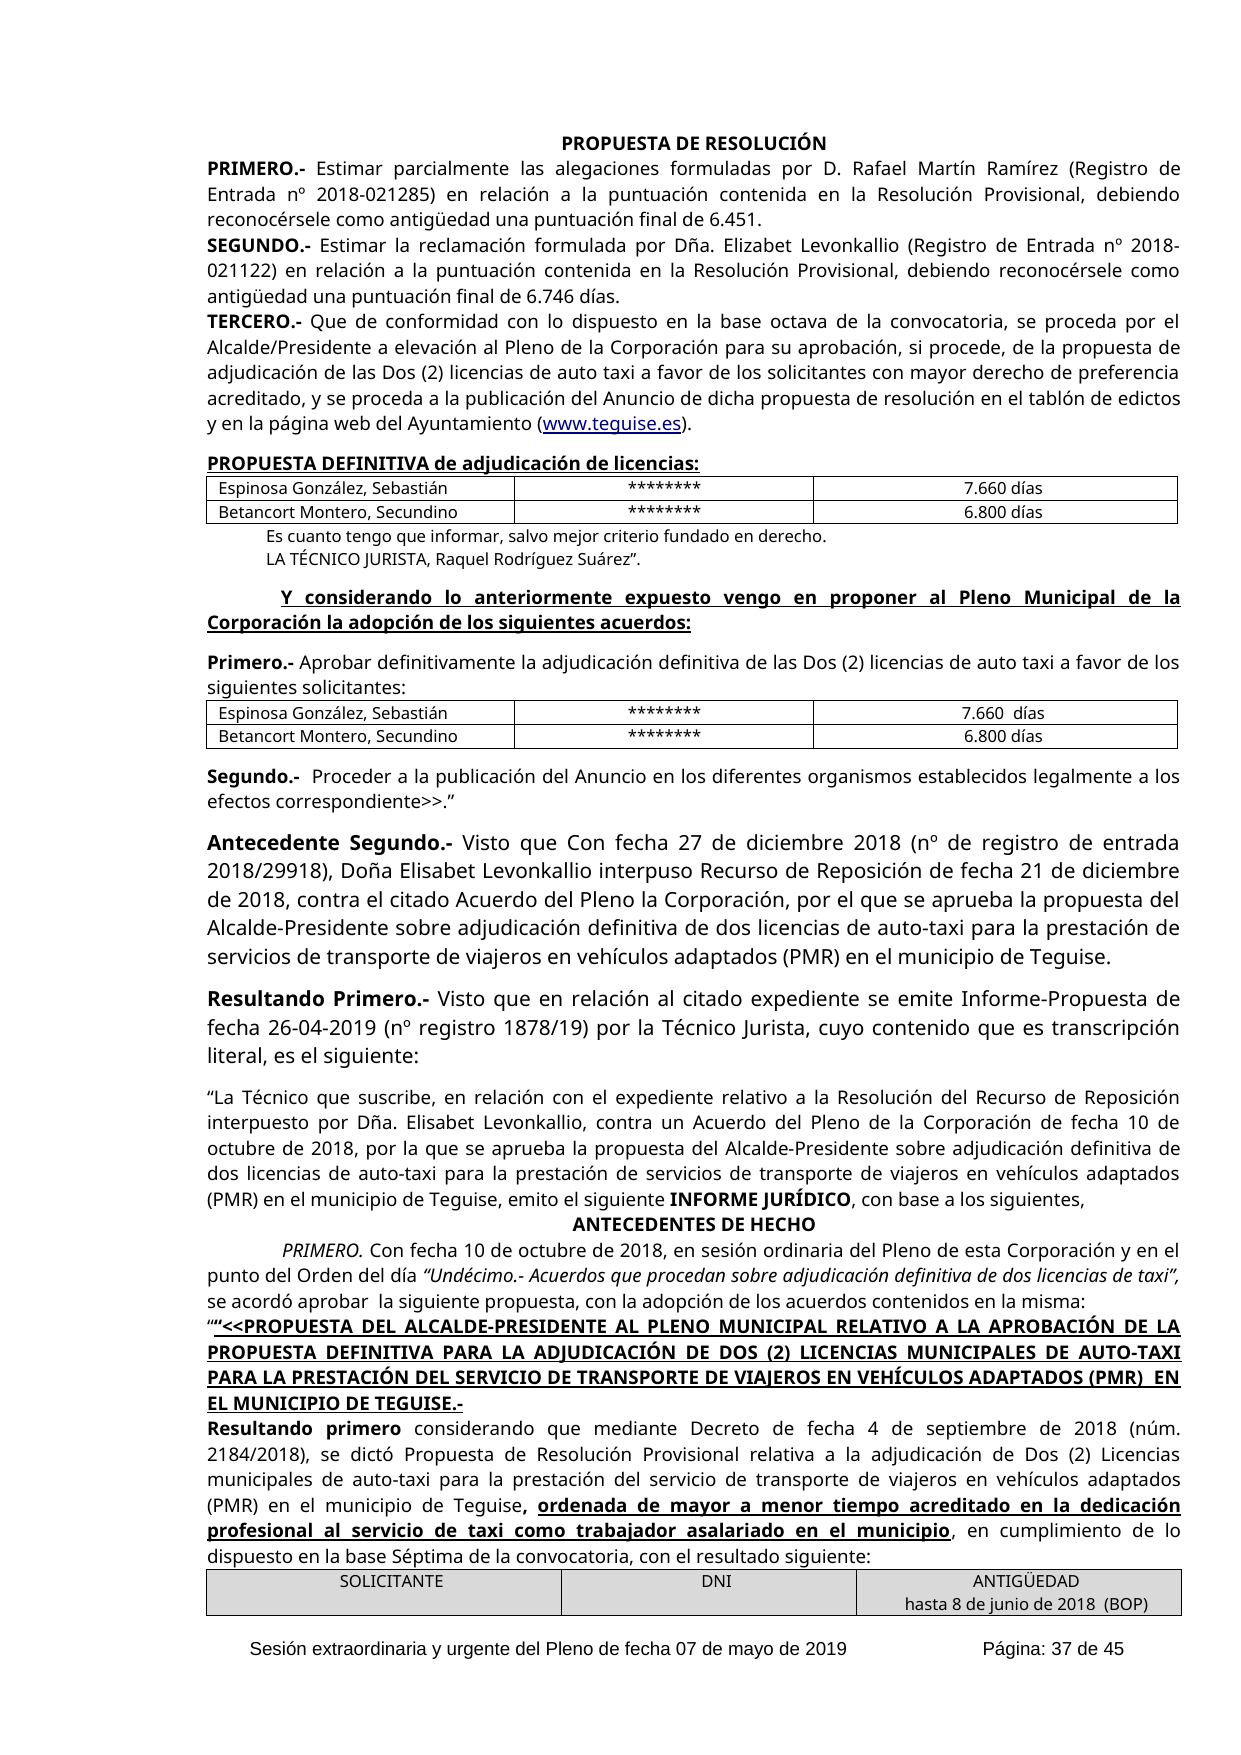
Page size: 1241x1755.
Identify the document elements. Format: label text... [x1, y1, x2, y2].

subtitle Resultando Primero.- Visto que en relación al citado expediente se emite Informe-Propuesta de fecha 26-04-2019 (nº registro 1878/19) por la Técnico Jurista, cuyo contenido que es transcripción literal, es el siguiente: [207, 984, 1181, 1070]
subtitle ““<<PROPUESTA DEL ALCALDE-PRESIDENTE AL PLENO MUNICIPAL RELATIVO A LA APROBACIÓN DE LA PROPUESTA DEFINITIVA PARA LA ADJUDICACIÓN DE DOS (2) LICENCIAS MUNICIPALES DE AUTO-TAXI [207, 1314, 1181, 1361]
subtitle EL MUNICIPIO DE TEGUISE.- [207, 1388, 1181, 1416]
table_cell ******** [515, 725, 813, 748]
text Es cuanto tengo que informar, salvo mejor criterio fundado en derecho. [207, 524, 1181, 547]
table_cell Betancort Montero, Secundino [207, 725, 514, 748]
text Segundo.- Proceder a la publicación del Anuncio en los diferentes organismos establecidos legalmente a los efectos correspondiente>>.” [207, 763, 1181, 814]
table_header ******** [515, 477, 813, 499]
subtitle ANTECEDENTES DE HECHO [207, 1212, 1181, 1237]
text Antecedente Segundo.- Visto que Con fecha 27 de diciembre 2018 (nº de registro de entrada 2018/29918), Doña Elisabet Levonkallio interpuso Recurso de Reposición de fecha 21 de diciembre de 2018, contra el citado Acuerdo del Pleno la Corporación, por el que se aprueba la propuesta del Alcalde-Presidente sobre adjudicación definitiva de dos licencias de auto-taxi para la prestación de servicios de transporte de viajeros en vehículos adaptados (PMR) en el municipio de Teguise. [207, 828, 1181, 970]
table_cell Betancort Montero, Secundino [207, 501, 514, 523]
text PROPUESTA DEFINITIVA de adjudicación de licencias: [207, 450, 1181, 476]
table_header ******** [515, 701, 813, 724]
table_cell ******** [515, 501, 813, 523]
table_header DNI [562, 1570, 856, 1615]
table_header Espinosa González, Sebastián [207, 701, 514, 724]
table_header 7.660 días [814, 477, 1177, 499]
text PRIMERO. Con fecha 10 de octubre de 2018, en sesión ordinaria del Pleno de esta Corporación y en el punto del Orden del día “Undécimo.- Acuerdos que procedan sobre adjudicación definitiva de dos licencias de taxi”, se acordó aprobar la siguiente propuesta, con la adopción de los acuerdos contenidos en la misma: [207, 1237, 1181, 1314]
subtitle PARA LA PRESTACIÓN DEL SERVICIO DE TRANSPORTE DE VIAJEROS EN VEHÍCULOS ADAPTADOS (PMR) EN [207, 1362, 1181, 1386]
text LA TÉCNICO JURISTA, Raquel Rodríguez Suárez”. [207, 547, 1181, 570]
table_cell 6.800 días [814, 725, 1177, 748]
table_header Espinosa González, Sebastián [207, 477, 514, 499]
text Resultando primero considerando que mediante Decreto de fecha 4 de septiembre de 2018 (núm. 2184/2018), se dictó Propuesta de Resolución Provisional relativa a la adjudicación de Dos (2) Licencias municipales de auto-taxi para la prestación del servicio de transporte de viajeros en vehículos adaptados (PMR) en el municipio de Teguise, ordenada de mayor a menor tiempo acreditado en la dedicación profesional al servicio de taxi como trabajador asalariado en el municipio, en cumplimiento de lo dispuesto en la base Séptima de la convocatoria, con el resultado siguiente: [207, 1416, 1181, 1569]
subtitle “La Técnico que suscribe, en relación con el expediente relativo a la Resolución del Recurso de Reposición interpuesto por Dña. Elisabet Levonkallio, contra un Acuerdo del Pleno de la Corporación de fecha 10 de octubre de 2018, por la que se aprueba la propuesta del Alcalde-Presidente sobre adjudicación definitiva de dos licencias de auto-taxi para la prestación de servicios de transporte de viajeros en vehículos adaptados (PMR) en el municipio de Teguise, emito el siguiente INFORME JURÍDICO, con base a los siguientes, [207, 1084, 1181, 1212]
text TERCERO.- Que de conformidad con lo dispuesto en la base octava de la convocatoria, se proceda por el Alcalde/Presidente a elevación al Pleno de la Corporación para su aprobación, si procede, de la propuesta de adjudicación de las Dos (2) licencias de auto taxi a favor de los solicitantes con mayor derecho de preferencia acreditado, y se proceda a la publicación del Anuncio de dicha propuesta de resolución en el tablón de edictos y en la página web del Ayuntamiento (www.teguise.es). [207, 308, 1181, 436]
text SEGUNDO.- Estimar la reclamación formulada por Dña. Elizabet Levonkallio (Registro de Entrada nº 2018-021122) en relación a la puntuación contenida en la Resolución Provisional, debiendo reconocérsele como antigüedad una puntuación final de 6.746 días. [207, 232, 1181, 308]
table_header SOLICITANTE [207, 1570, 561, 1615]
subtitle Y considerando lo anteriormente expuesto vengo en proponer al Pleno Municipal de la Corporación la adopción de los siguientes acuerdos: [207, 584, 1181, 635]
table_header 7.660 días [814, 701, 1177, 724]
text PROPUESTA DE RESOLUCIÓN [207, 130, 1181, 155]
table_cell 6.800 días [814, 501, 1177, 523]
text Primero.- Aprobar definitivamente la adjudicación definitiva de las Dos (2) licencias de auto taxi a favor de los siguientes solicitantes: [207, 649, 1181, 700]
table_header ANTIGÜEDAD hasta 8 de junio de 2018 (BOP) [857, 1570, 1181, 1615]
text PRIMERO.- Estimar parcialmente las alegaciones formuladas por D. Rafael Martín Ramírez (Registro de Entrada nº 2018-021285) en relación a la puntuación contenida en la Resolución Provisional, debiendo reconocérsele como antigüedad una puntuación final de 6.451. [207, 155, 1181, 232]
